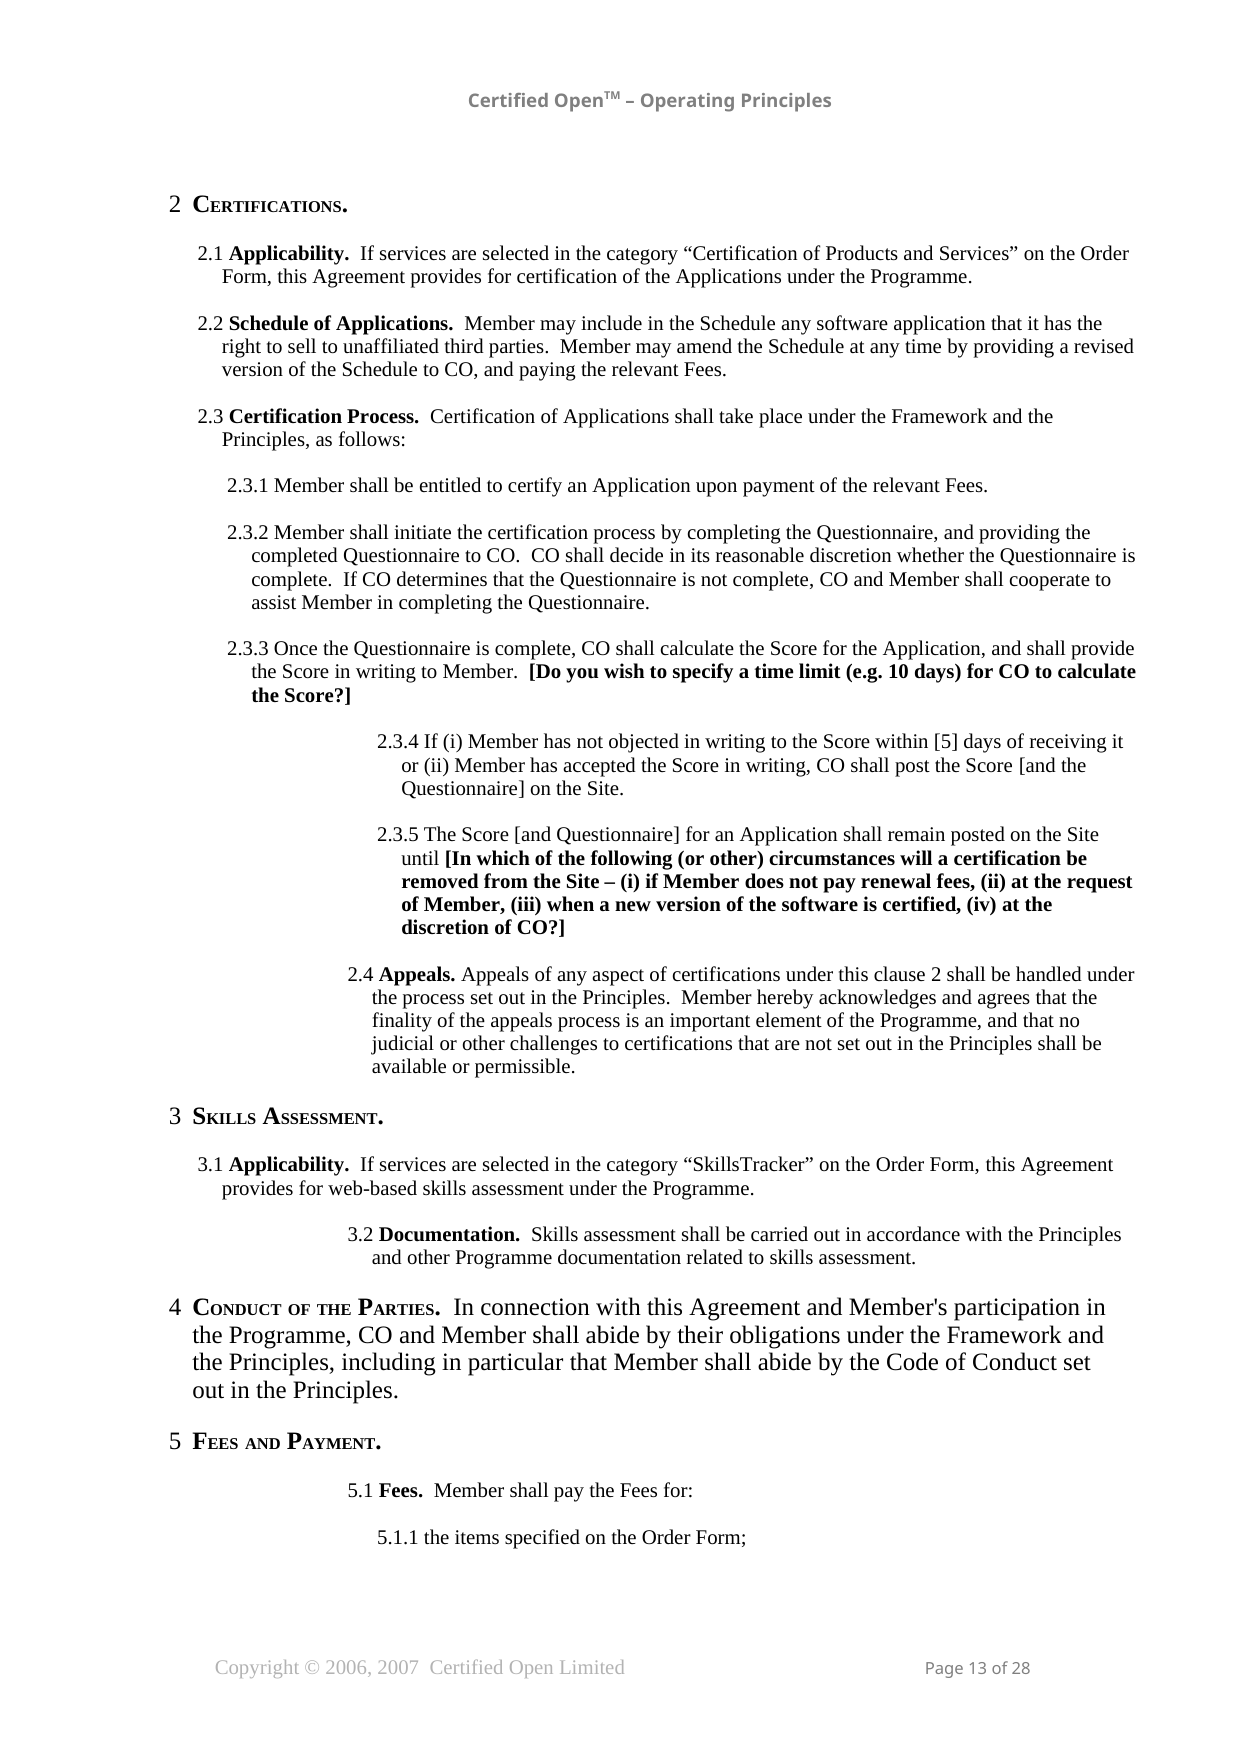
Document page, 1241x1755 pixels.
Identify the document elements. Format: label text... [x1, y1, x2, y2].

subtitle Once the Questionnaire is complete, CO shall calculate the Score for the Application, and shall provide the Score in writing to Member. [Do you wish to specify a time limit (e.g. 10 days) for CO to calculate the Score?] [222, 637, 1137, 707]
subtitle Schedule of Applications. Member may include in the Schedule any software application that it has the right to sell to unaffiliated third parties. Member may amend the Schedule at any time by providing a revised version of the Schedule to CO, and paying the relevant Fees. [192, 311, 1137, 381]
subtitle Member shall initiate the certification process by completing the Questionnaire, and providing the completed Questionnaire to CO. CO shall decide in its reasonable discretion whether the Questionnaire is complete. If CO determines that the Questionnaire is not complete, CO and Member shall cooperate to assist Member in completing the Questionnaire. [222, 521, 1137, 614]
subtitle Certification Process. Certification of Applications shall take place under the Framework and the Principles, as follows: [192, 404, 1137, 451]
subtitle Applicability. If services are selected in the category “Certification of Products and Services” on the Order Form, this Agreement provides for certification of the Applications under the Programme. [192, 242, 1137, 288]
subtitle Certifications. [162, 190, 1125, 218]
subtitle Fees and Payment. [162, 1427, 1125, 1455]
subtitle The Score [and Questionnaire] for an Application shall remain posted on the Site until [In which of the following (or other) circumstances will a certification be removed from the Site – (i) if Member does not pay renewal fees, (ii) at the request of Member, (iii) when a new version of the software is certified, (iv) at the discretion of CO?] [372, 823, 1137, 939]
subtitle Appeals. Appeals of any aspect of certifications under this clause 2 shall be handled under the process set out in the Principles. Member hereby acknowledges and agrees that the finality of the appeals process is an important element of the Programme, and that no judicial or other challenges to certifications that are not set out in the Principles shall be available or permissible. [342, 963, 1137, 1078]
subtitle Fees. Member shall pay the Fees for: [342, 1479, 1137, 1502]
subtitle Member shall be entitled to certify an Application upon payment of the relevant Fees. [222, 474, 1137, 497]
subtitle If (i) Member has not objected in writing to the Score within [5] days of receiving it or (ii) Member has accepted the Score in writing, CO shall post the Score [and the Questionnaire] on the Site. [372, 730, 1137, 800]
subtitle Documentation. Skills assessment shall be carried out in accordance with the Principles and other Programme documentation related to skills assessment. [342, 1223, 1137, 1269]
subtitle the items specified on the Order Form; [372, 1526, 1137, 1549]
subtitle Conduct of the Parties. In connection with this Agreement and Member's participation in the Programme, CO and Member shall abide by their obligations under the Framework and the Principles, including in particular that Member shall abide by the Code of Conduct set out in the Principles. [162, 1293, 1125, 1404]
subtitle Skills Assessment. [162, 1102, 1125, 1129]
subtitle Applicability. If services are selected in the category “SkillsTracker” on the Order Form, this Agreement provides for web-based skills assessment under the Programme. [192, 1153, 1137, 1199]
